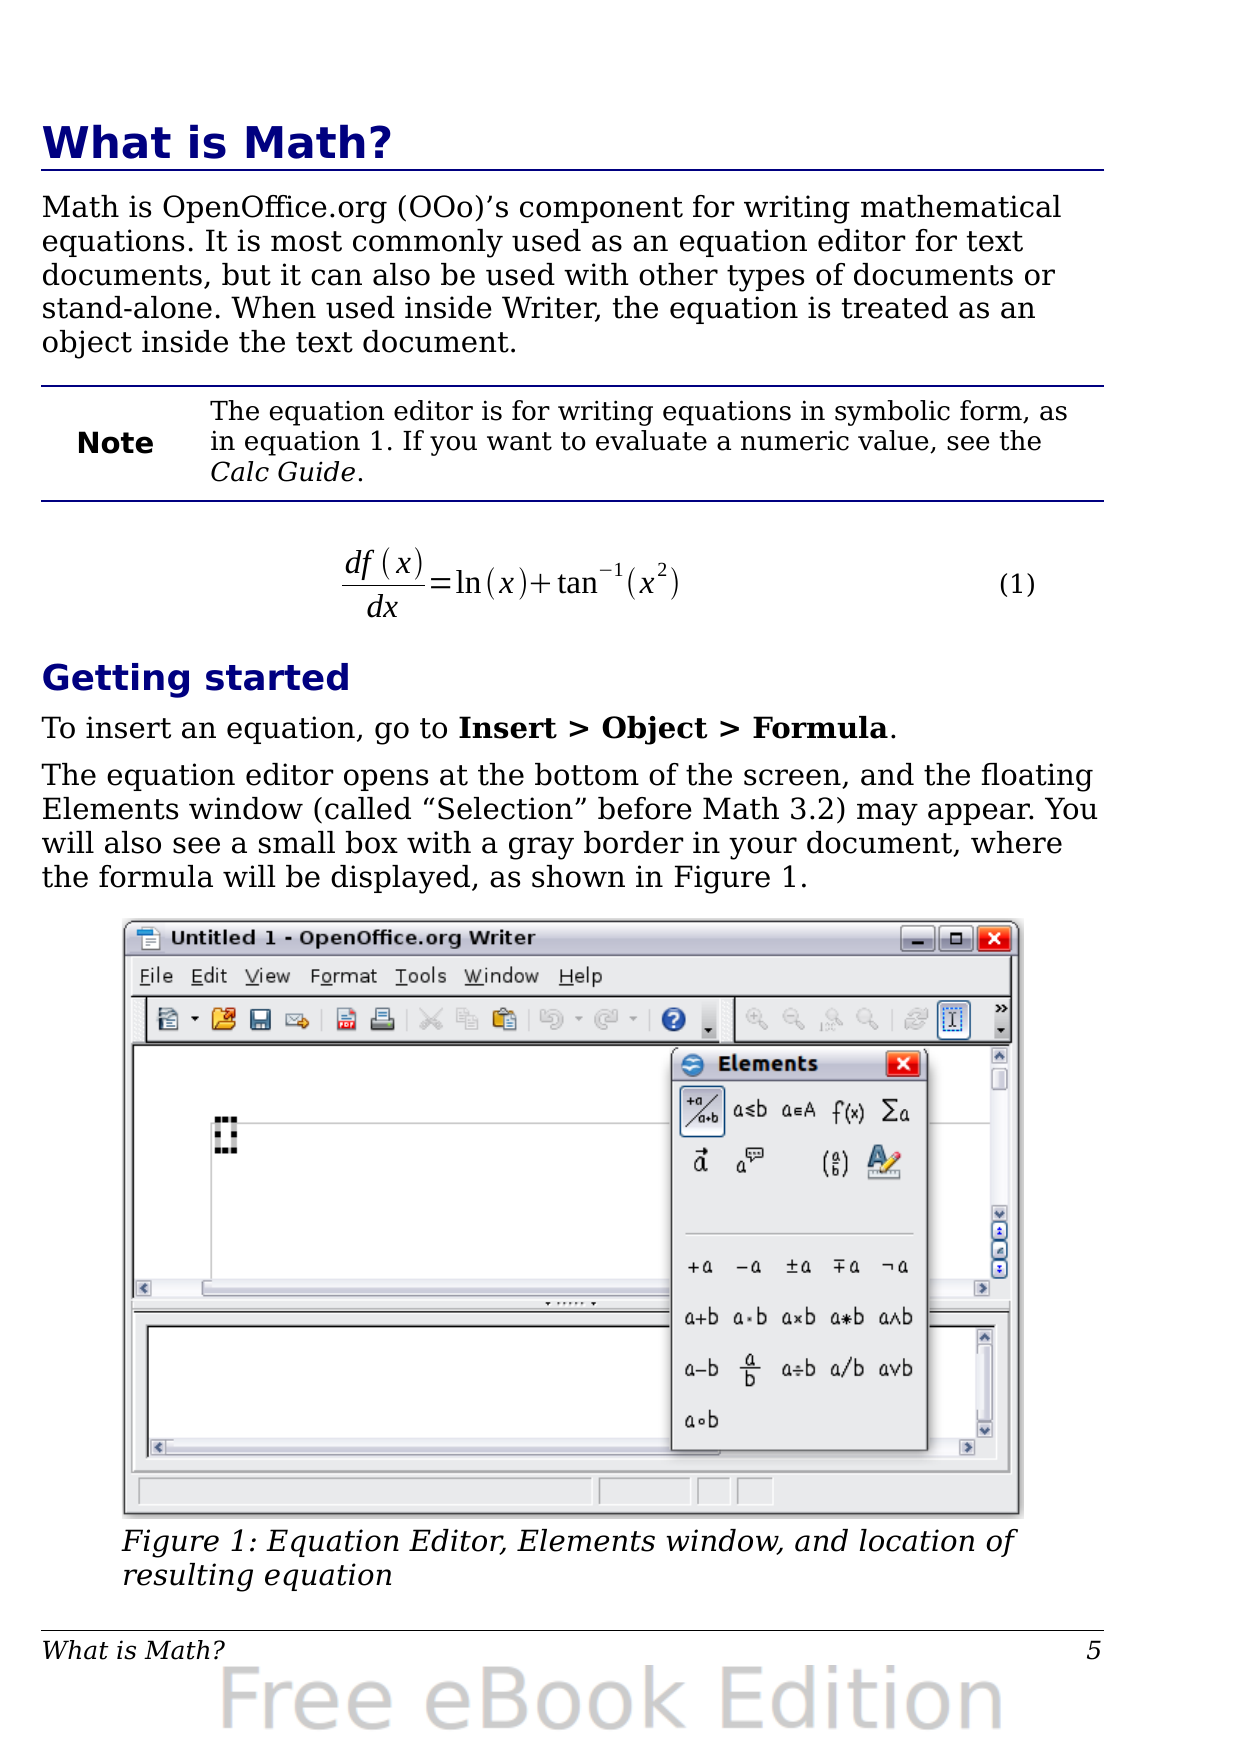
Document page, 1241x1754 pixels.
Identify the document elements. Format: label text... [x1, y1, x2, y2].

table_header The equation editor is for writing equations in symbolic form, as in equation 1. If you want to evaluate a numeric value, see the Calc Guide. [189, 387, 1104, 500]
text The equation editor opens at the bottom of the screen, and the floating Elements window (called “Selection” before Math 3.2) may appear. You will also see a small box with a gray border in your document, where the formula will be displayed, as shown in Figure 1. [41, 758, 1104, 894]
picture [217, 1665, 1004, 1733]
text Figure 1: Equation Editor, Elements window, and location of resulting equation [122, 1525, 1024, 1593]
table_header [41, 544, 986, 628]
picture [121, 918, 1024, 1519]
text Math is OpenOffice.org (OOo)’s component for writing mathematical equations. It is most commonly used as an equation editor for text documents, but it can also be used with other types of documents or stand-alone. When used inside Writer, the equation is treated as an object inside the text document. [41, 190, 1104, 360]
text To insert an equation, go to Insert > Object > Formula. [41, 711, 1104, 746]
subtitle What is Math? [41, 118, 1104, 169]
table_header (1) [986, 544, 1105, 628]
subtitle Getting started [41, 657, 1104, 699]
table_header Note [41, 387, 189, 500]
